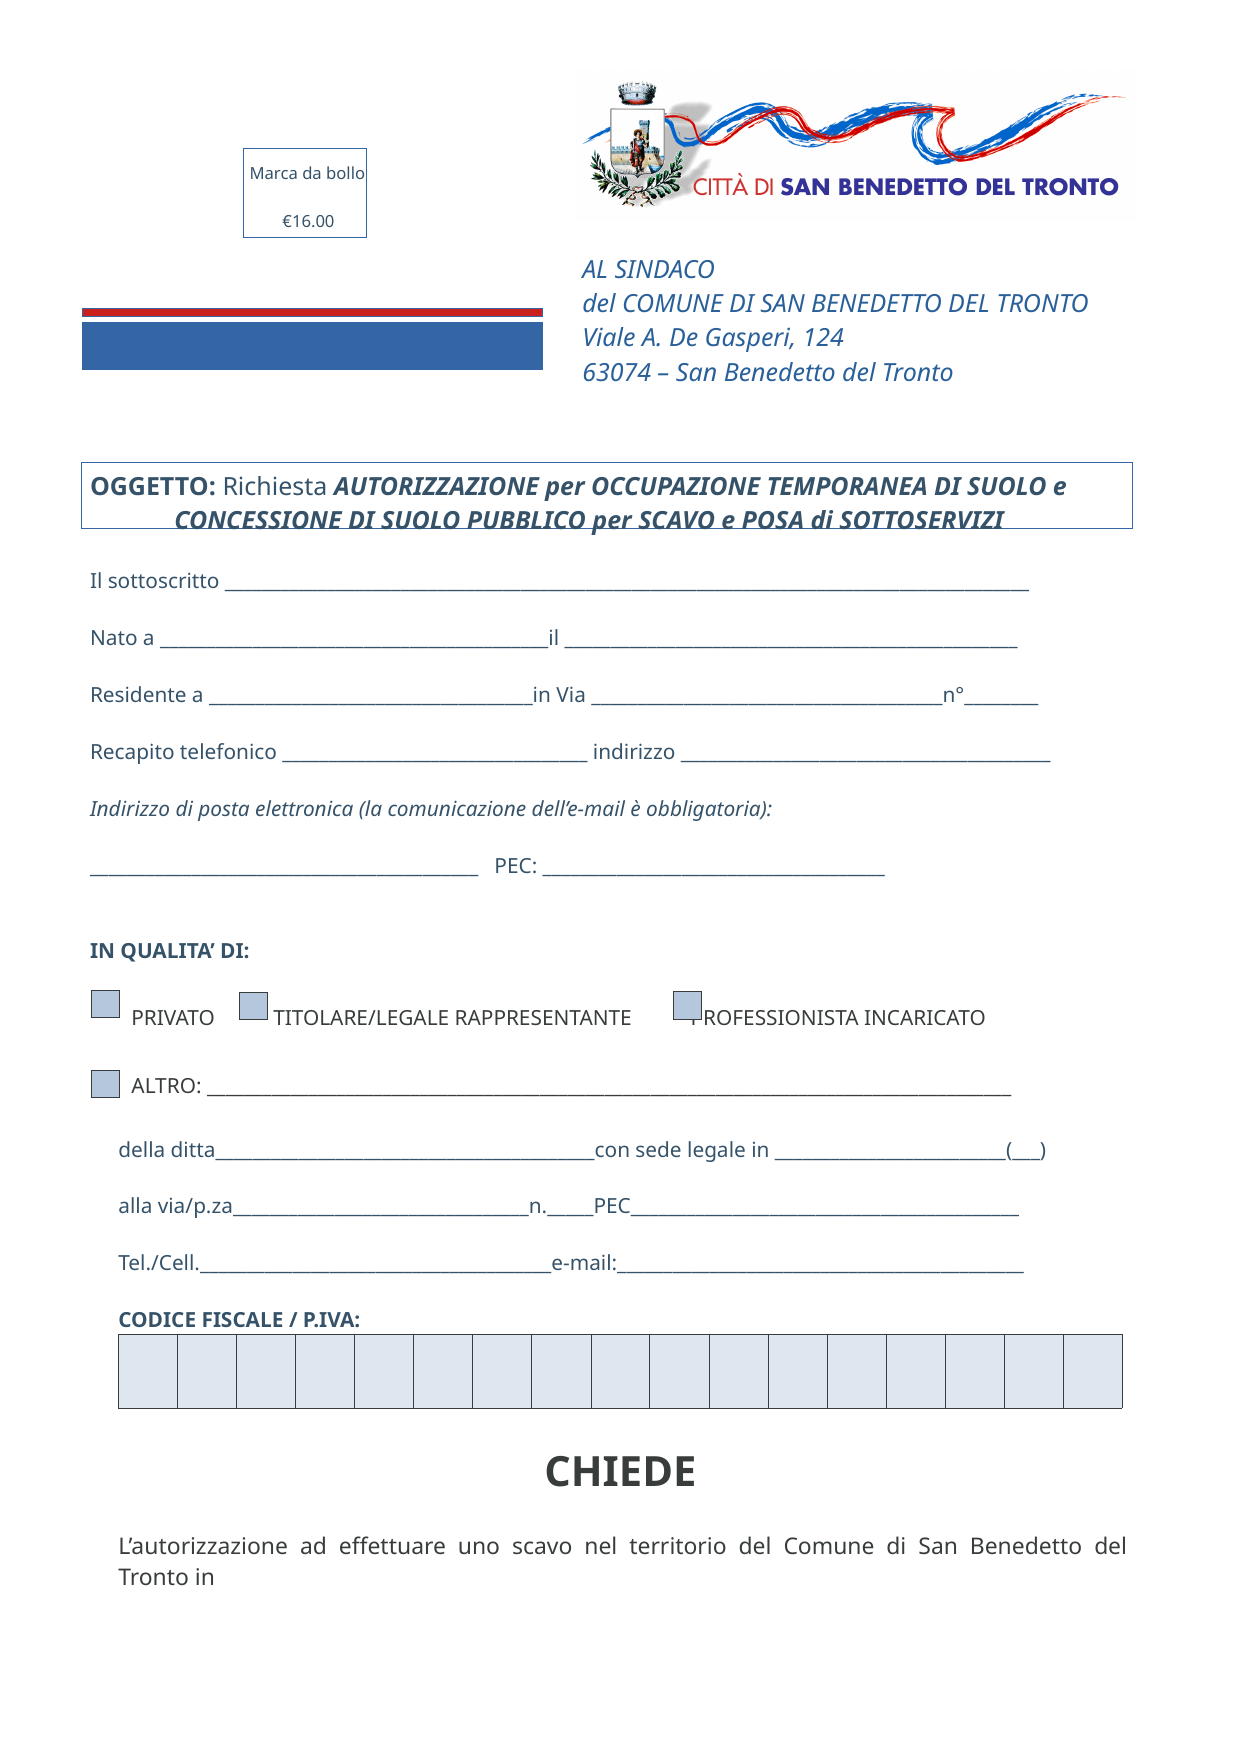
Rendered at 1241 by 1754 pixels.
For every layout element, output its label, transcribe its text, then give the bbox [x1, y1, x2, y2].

text L’autorizzazione ad effettuare uno scavo nel territorio del Comune di San Benedetto del Tronto in [118, 1530, 1128, 1592]
table_header [946, 1335, 1004, 1408]
table_header [473, 1335, 531, 1408]
table_header [414, 1335, 472, 1408]
table_header [119, 1335, 177, 1408]
text alla via/p.za________________________________n._____PEC__________________________________________ [118, 1192, 1122, 1220]
table_header [237, 1335, 295, 1408]
text ALTRO: _______________________________________________________________________________________ [118, 1067, 1122, 1101]
table_header [710, 1335, 768, 1408]
table_header [532, 1335, 591, 1408]
table_header [1064, 1335, 1122, 1408]
text Tel./Cell.______________________________________e-mail:____________________________________________ [118, 1248, 1122, 1277]
table_header [887, 1335, 945, 1408]
table_header [769, 1335, 827, 1408]
table_header [178, 1335, 236, 1408]
table_header [1005, 1335, 1063, 1408]
text CODICE FISCALE / P.IVA: [118, 1305, 1122, 1334]
picture [575, 69, 1137, 221]
table_header [296, 1335, 354, 1408]
text CHIEDE [118, 1442, 1122, 1499]
table_header [592, 1335, 649, 1408]
table_header [650, 1335, 709, 1408]
text della ditta_________________________________________con sede legale in _________________________(___) [118, 1135, 1122, 1163]
table_header [828, 1335, 886, 1408]
table_header [355, 1335, 413, 1408]
text PRIVATO TITOLARE/LEGALE RAPPRESENTANTE PROFESSIONISTA INCARICATO [118, 998, 1122, 1032]
